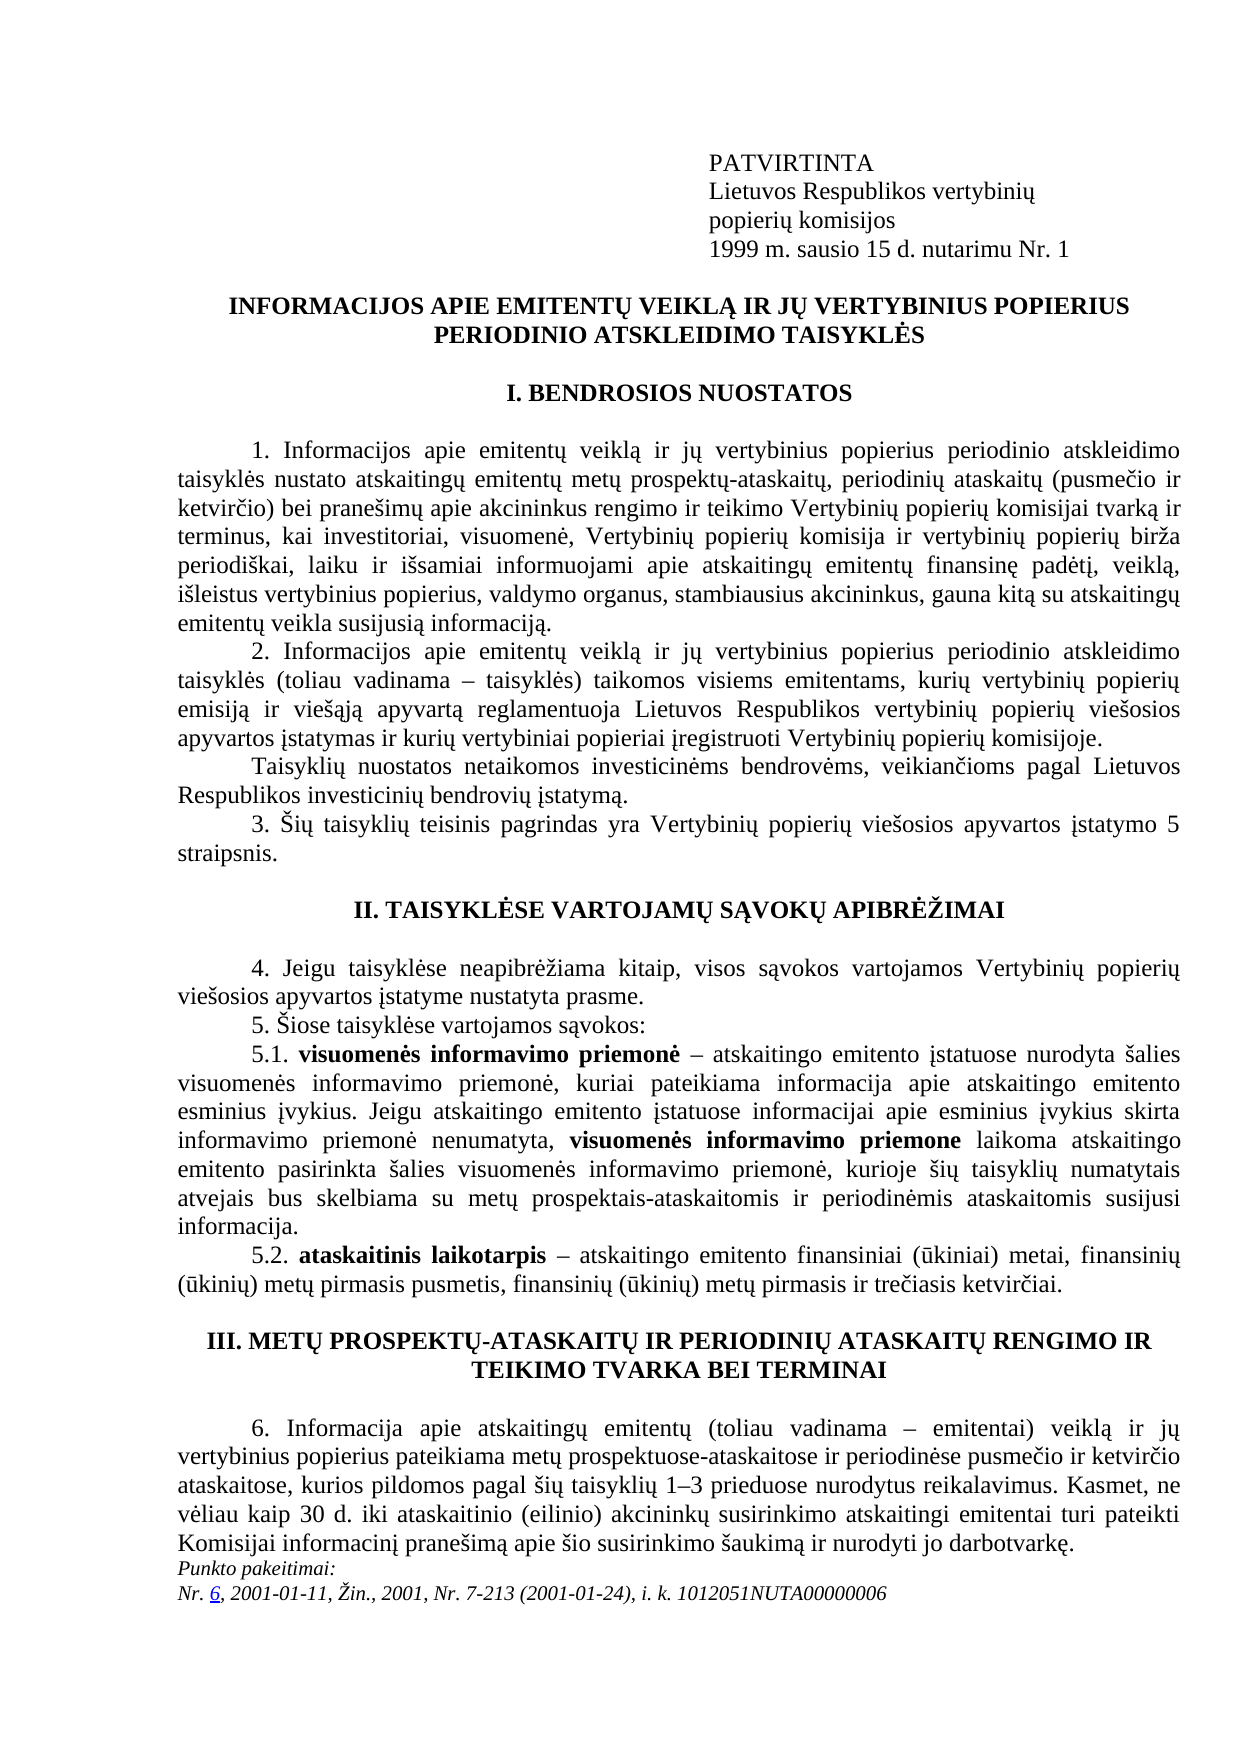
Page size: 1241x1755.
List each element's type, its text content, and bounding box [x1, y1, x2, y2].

text 6. Informacija apie atskaitingų emitentų (toliau vadinama – emitentai) veiklą ir jų vertybinius popierius pateikiama metų prospektuose-ataskaitose ir periodinėse pusmečio ir ketvirčio ataskaitose, kurios pildomos pagal šių taisyklių 1–3 prieduose nurodytus reikalavimus. Kasmet, ne vėliau kaip 30 d. iki ataskaitinio (eilinio) akcininkų susirinkimo atskaitingi emitentai turi pateikti Komisijai informacinį pranešimą apie šio susirinkimo šaukimą ir nurodyti jo darbotvarkę. [177, 1413, 1181, 1556]
text 5.1. visuomenės informavimo priemonė – atskaitingo emitento įstatuose nurodyta šalies visuomenės informavimo priemonė, kuriai pateikiama informacija apie atskaitingo emitento esminius įvykius. Jeigu atskaitingo emitento įstatuose informacijai apie esminius įvykius skirta informavimo priemonė nenumatyta, visuomenės informavimo priemone laikoma atskaitingo emitento pasirinkta šalies visuomenės informavimo priemonė, kurioje šių taisyklių numatytais atvejais bus skelbiama su metų prospektais-ataskaitomis ir periodinėmis ataskaitomis susijusi informacija. [177, 1039, 1181, 1240]
text 3. Šių taisyklių teisinis pagrindas yra Vertybinių popierių viešosios apyvartos įstatymo 5 straipsnis. [177, 809, 1181, 866]
text II. TAISYKLĖSE VARTOJAMŲ SĄVOKŲ APIBRĖŽIMAI [177, 895, 1181, 924]
text PATVIRTINTA [709, 148, 1181, 176]
text 5. Šiose taisyklėse vartojamos sąvokos: [177, 1010, 1181, 1039]
text Taisyklių nuostatos netaikomos investicinėms bendrovėms, veikiančioms pagal Lietuvos Respublikos investicinių bendrovių įstatymą. [177, 751, 1181, 809]
text INFORMACIJOS APIE EMITENTŲ VEIKLĄ IR JŲ VERTYBINIUS POPIERIUS PERIODINIO ATSKLEIDIMO TAISYKLĖS [177, 291, 1181, 349]
text popierių komisijos [177, 205, 1181, 234]
text 1999 m. sausio 15 d. nutarimu Nr. 1 [177, 234, 1181, 263]
text III. METŲ PROSPEKTŲ-ATASKAITŲ IR PERIODINIŲ ATASKAITŲ RENGIMO IR TEIKIMO TVARKA BEI TERMINAI [177, 1326, 1181, 1384]
text Lietuvos Respublikos vertybinių [177, 176, 1181, 205]
text 1. Informacijos apie emitentų veiklą ir jų vertybinius popierius periodinio atskleidimo taisyklės nustato atskaitingų emitentų metų prospektų-ataskaitų, periodinių ataskaitų (pusmečio ir ketvirčio) bei pranešimų apie akcininkus rengimo ir teikimo Vertybinių popierių komisijai tvarką ir terminus, kai investitoriai, visuomenė, Vertybinių popierių komisija ir vertybinių popierių birža periodiškai, laiku ir išsamiai informuojami apie atskaitingų emitentų finansinę padėtį, veiklą, išleistus vertybinius popierius, valdymo organus, stambiausius akcininkus, gauna kitą su atskaitingų emitentų veikla susijusią informaciją. [177, 435, 1181, 636]
text 5.2. ataskaitinis laikotarpis – atskaitingo emitento finansiniai (ūkiniai) metai, finansinių (ūkinių) metų pirmasis pusmetis, finansinių (ūkinių) metų pirmasis ir trečiasis ketvirčiai. [177, 1240, 1181, 1298]
text Punkto pakeitimai: [177, 1556, 1181, 1580]
text Nr. 6, 2001-01-11, Žin., 2001, Nr. 7-213 (2001-01-24), i. k. 1012051NUTA00000006 [177, 1580, 1181, 1604]
text 4. Jeigu taisyklėse neapibrėžiama kitaip, visos sąvokos vartojamos Vertybinių popierių viešosios apyvartos įstatyme nustatyta prasme. [177, 953, 1181, 1010]
text I. BENDROSIOS NUOSTATOS [177, 378, 1181, 406]
text 2. Informacijos apie emitentų veiklą ir jų vertybinius popierius periodinio atskleidimo taisyklės (toliau vadinama – taisyklės) taikomos visiems emitentams, kurių vertybinių popierių emisiją ir viešąją apyvartą reglamentuoja Lietuvos Respublikos vertybinių popierių viešosios apyvartos įstatymas ir kurių vertybiniai popieriai įregistruoti Vertybinių popierių komisijoje. [177, 636, 1181, 751]
